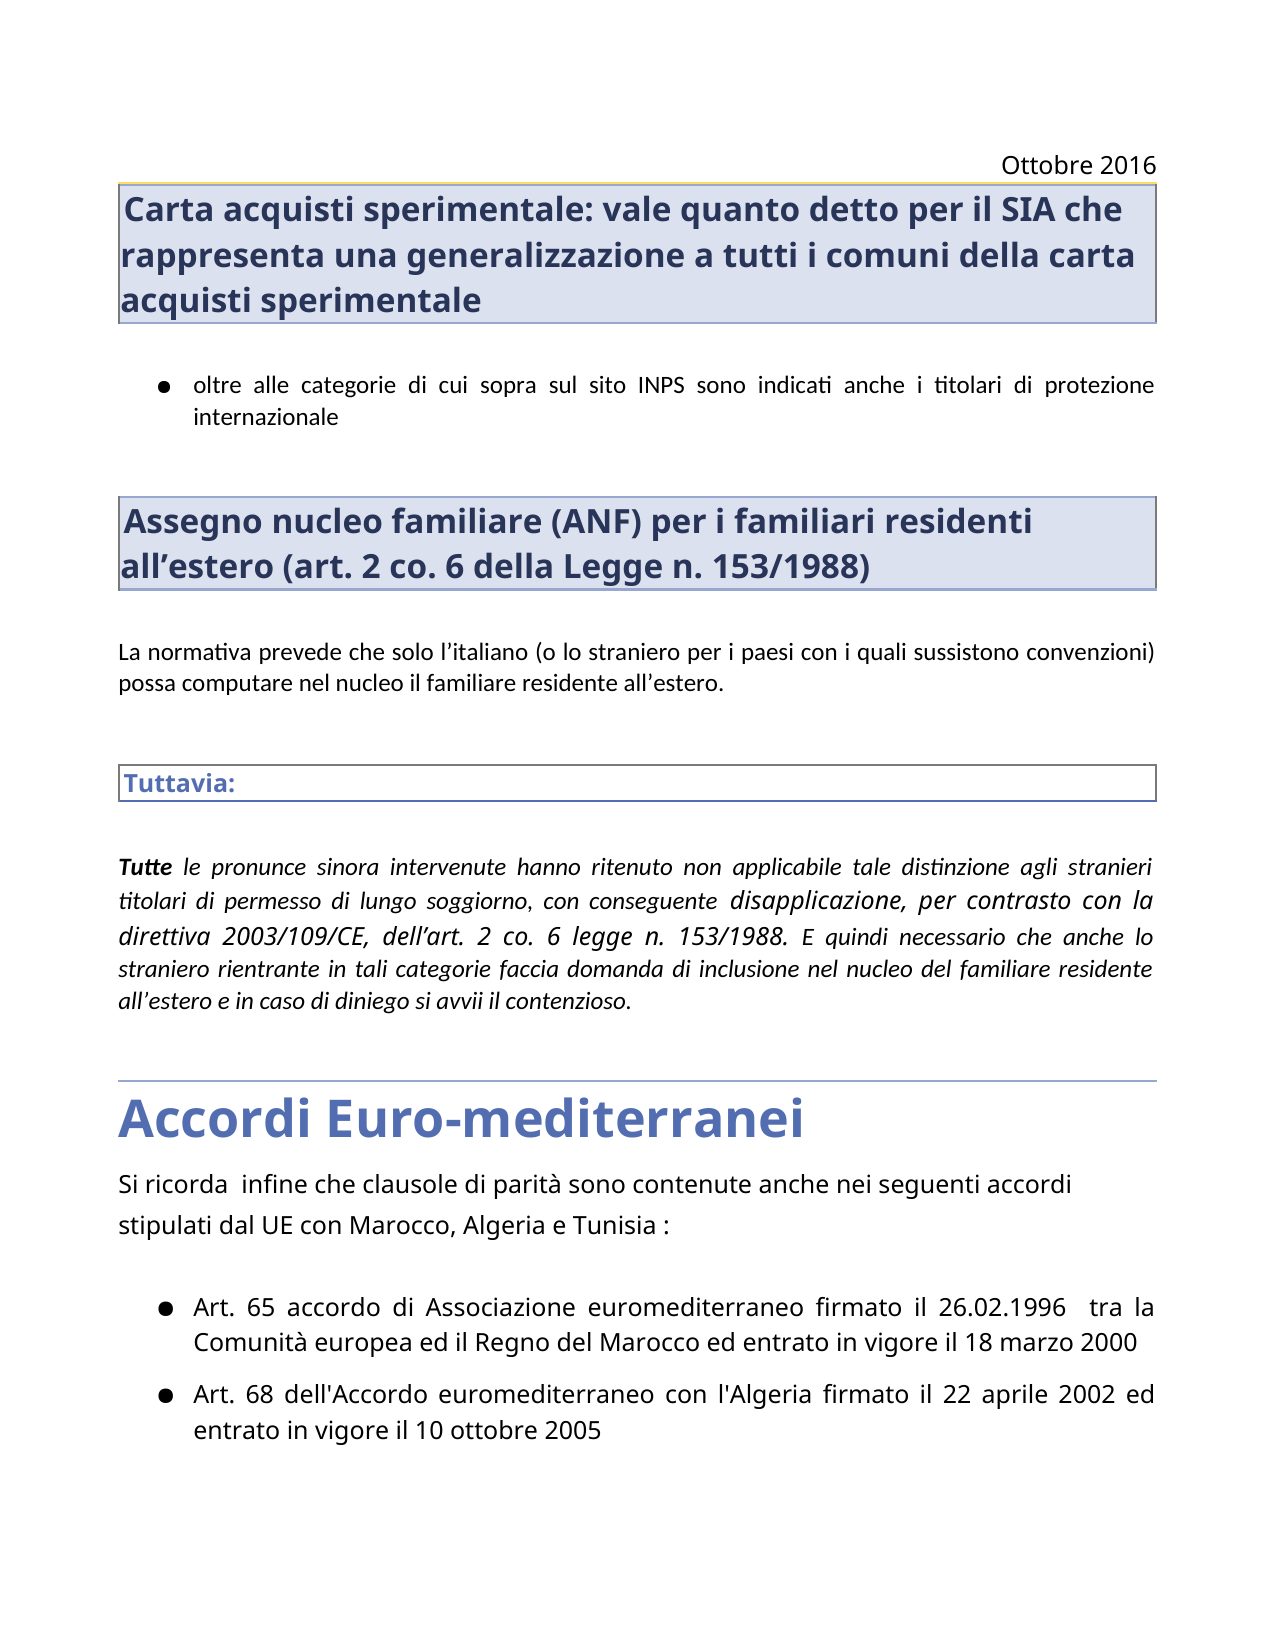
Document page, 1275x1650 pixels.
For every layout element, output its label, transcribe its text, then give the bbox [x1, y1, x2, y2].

list oltre alle categorie di cui sopra sul sito INPS sono indicati anche i titolari di protezione internazionale [156, 369, 1157, 431]
subtitle Assegno nucleo familiare (ANF) per i familiari residenti all’estero (art. 2 co. 6 della Legge n. 153/1988) [120, 498, 1155, 588]
list Art. 65 accordo di Associazione euromediterraneo firmato il 26.02.1996 tra la Comunità europea ed il Regno del Marocco ed entrato in vigore il 18 marzo 2000 [156, 1290, 1157, 1359]
title Accordi Euro-mediterranei [118, 1082, 1157, 1153]
text Tutte le pronunce sinora intervenute hanno ritenuto non applicabile tale distinzione agli stranieri titolari di permesso di lungo soggiorno, con conseguente disapplicazione, per contrasto con la direttiva 2003/109/CE, dell’art. 2 co. 6 legge n. 153/1988. E quindi necessario che anche lo straniero rientrante in tali categorie faccia domanda di inclusione nel nucleo del familiare residente all’estero e in caso di diniego si avvii il contenzioso. [118, 851, 1157, 1016]
text Si ricorda infine che clausole di parità sono contenute anche nei seguenti accordi stipulati dal UE con Marocco, Algeria e Tunisia : [118, 1167, 1157, 1242]
text La normativa prevede che solo l’italiano (o lo straniero per i paesi con i quali sussistono convenzioni) possa computare nel nucleo il familiare residente all’estero. [118, 636, 1157, 698]
subtitle Carta acquisti sperimentale: vale quanto detto per il SIA che rappresenta una generalizzazione a tutti i comuni della carta acquisti sperimentale [120, 186, 1155, 322]
list Art. 68 dell'Accordo euromediterraneo con l'Algeria firmato il 22 aprile 2002 ed entrato in vigore il 10 ottobre 2005 [156, 1377, 1157, 1447]
subtitle Tuttavia: [120, 766, 1155, 800]
